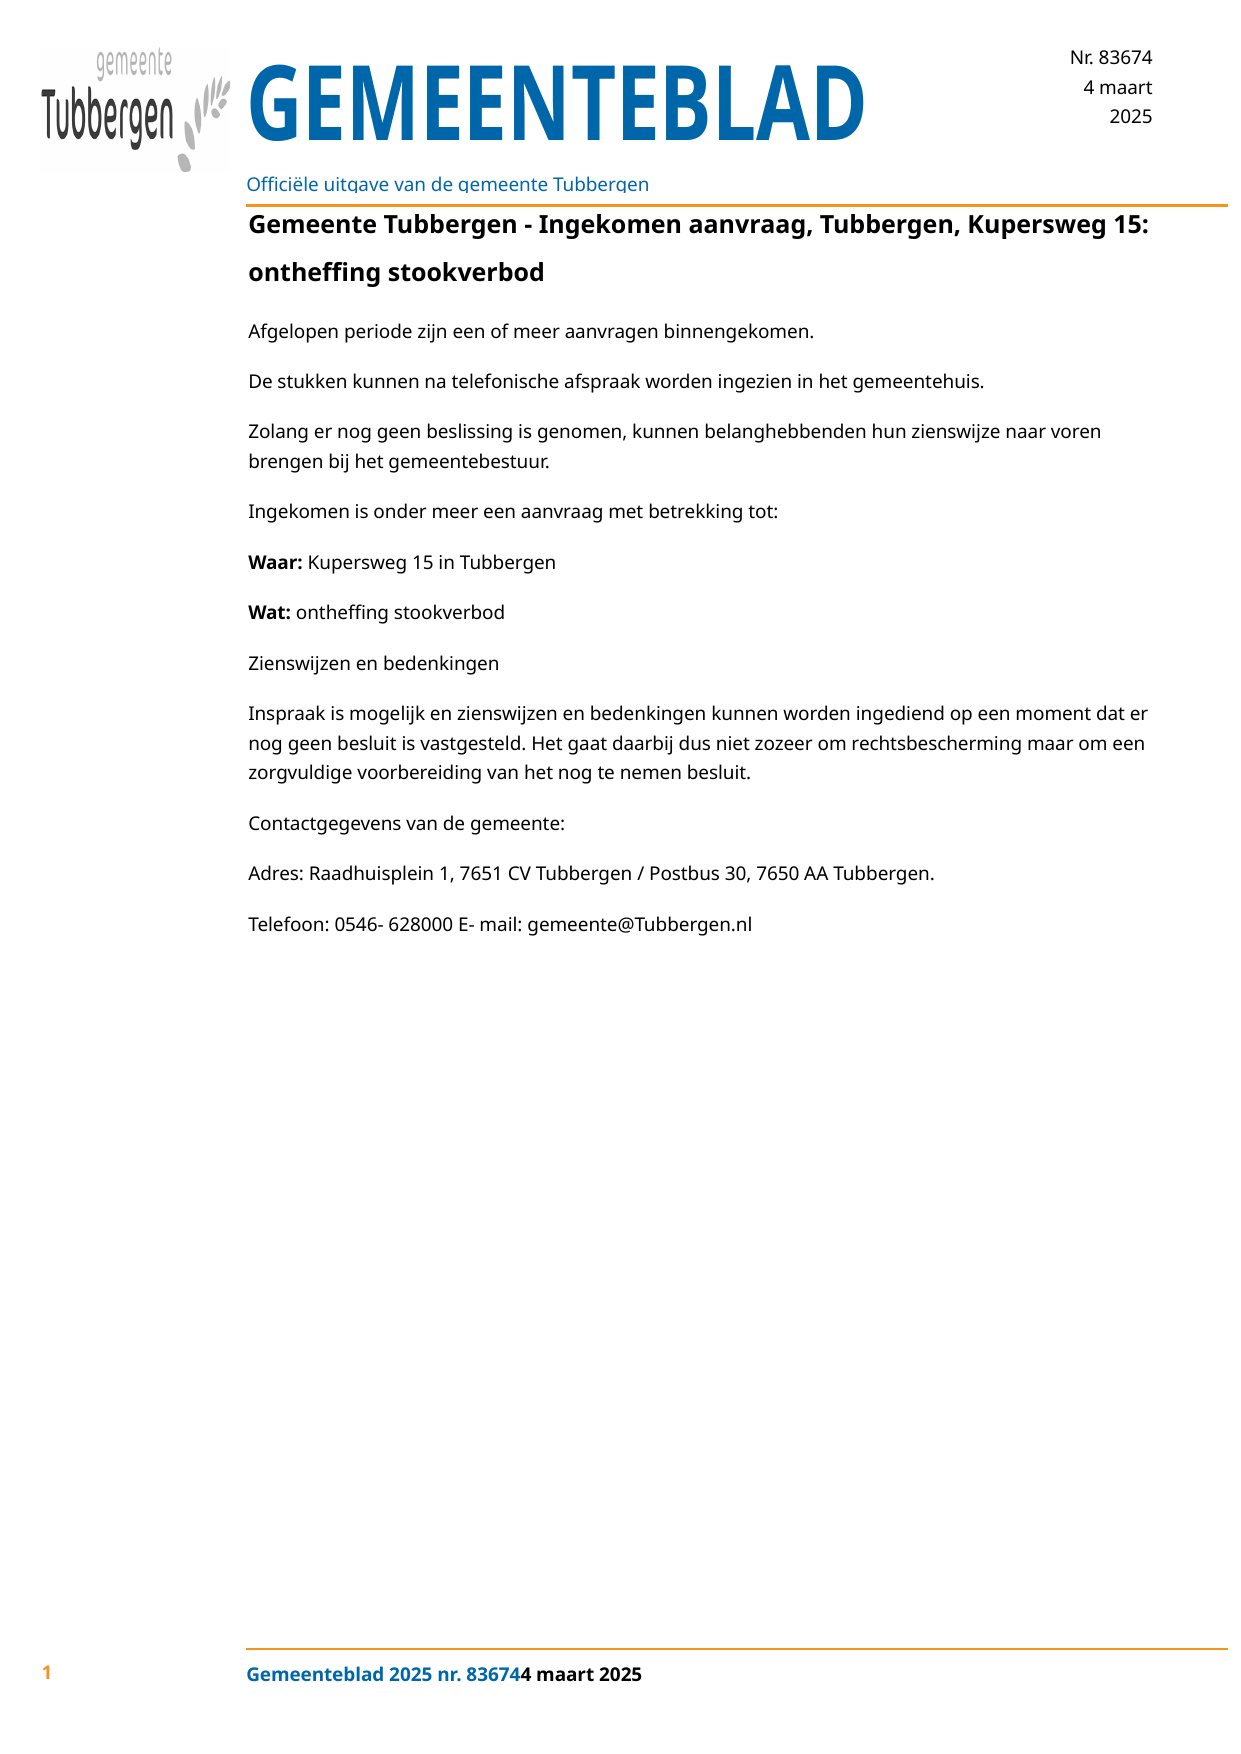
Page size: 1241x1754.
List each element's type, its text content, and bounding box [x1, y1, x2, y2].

text Wat: ontheffing stookverbod [248, 599, 1152, 625]
text Contactgegevens van de gemeente: [248, 810, 1152, 836]
text Waar: Kupersweg 15 in Tubbergen [248, 549, 1152, 575]
text Gemeente Tubbergen - Ingekomen aanvraag, Tubbergen, Kupersweg 15: ontheffing stookverbod [248, 207, 1152, 288]
text De stukken kunnen na telefonische afspraak worden ingezien in het gemeentehuis. [248, 368, 1152, 394]
text Afgelopen periode zijn een of meer aanvragen binnengekomen. [248, 318, 1152, 344]
picture [41, 47, 231, 172]
text Zienswijzen en bedenkingen [248, 650, 1152, 676]
text Inspraak is mogelijk en zienswijzen en bedenkingen kunnen worden ingediend op een moment dat er nog geen besluit is vastgesteld. Het gaat daarbij dus niet zozeer om rechtsbescherming maar om een zorgvuldige voorbereiding van het nog te nemen besluit. [248, 700, 1152, 785]
text Zolang er nog geen beslissing is genomen, kunnen belanghebbenden hun zienswijze naar voren brengen bij het gemeentebestuur. [248, 419, 1152, 474]
text Telefoon: 0546- 628000 E- mail: gemeente@Tubbergen.nl [248, 911, 1152, 937]
text Ingekomen is onder meer een aanvraag met betrekking tot: [248, 499, 1152, 524]
text Adres: Raadhuisplein 1, 7651 CV Tubbergen / Postbus 30, 7650 AA Tubbergen. [248, 860, 1152, 886]
